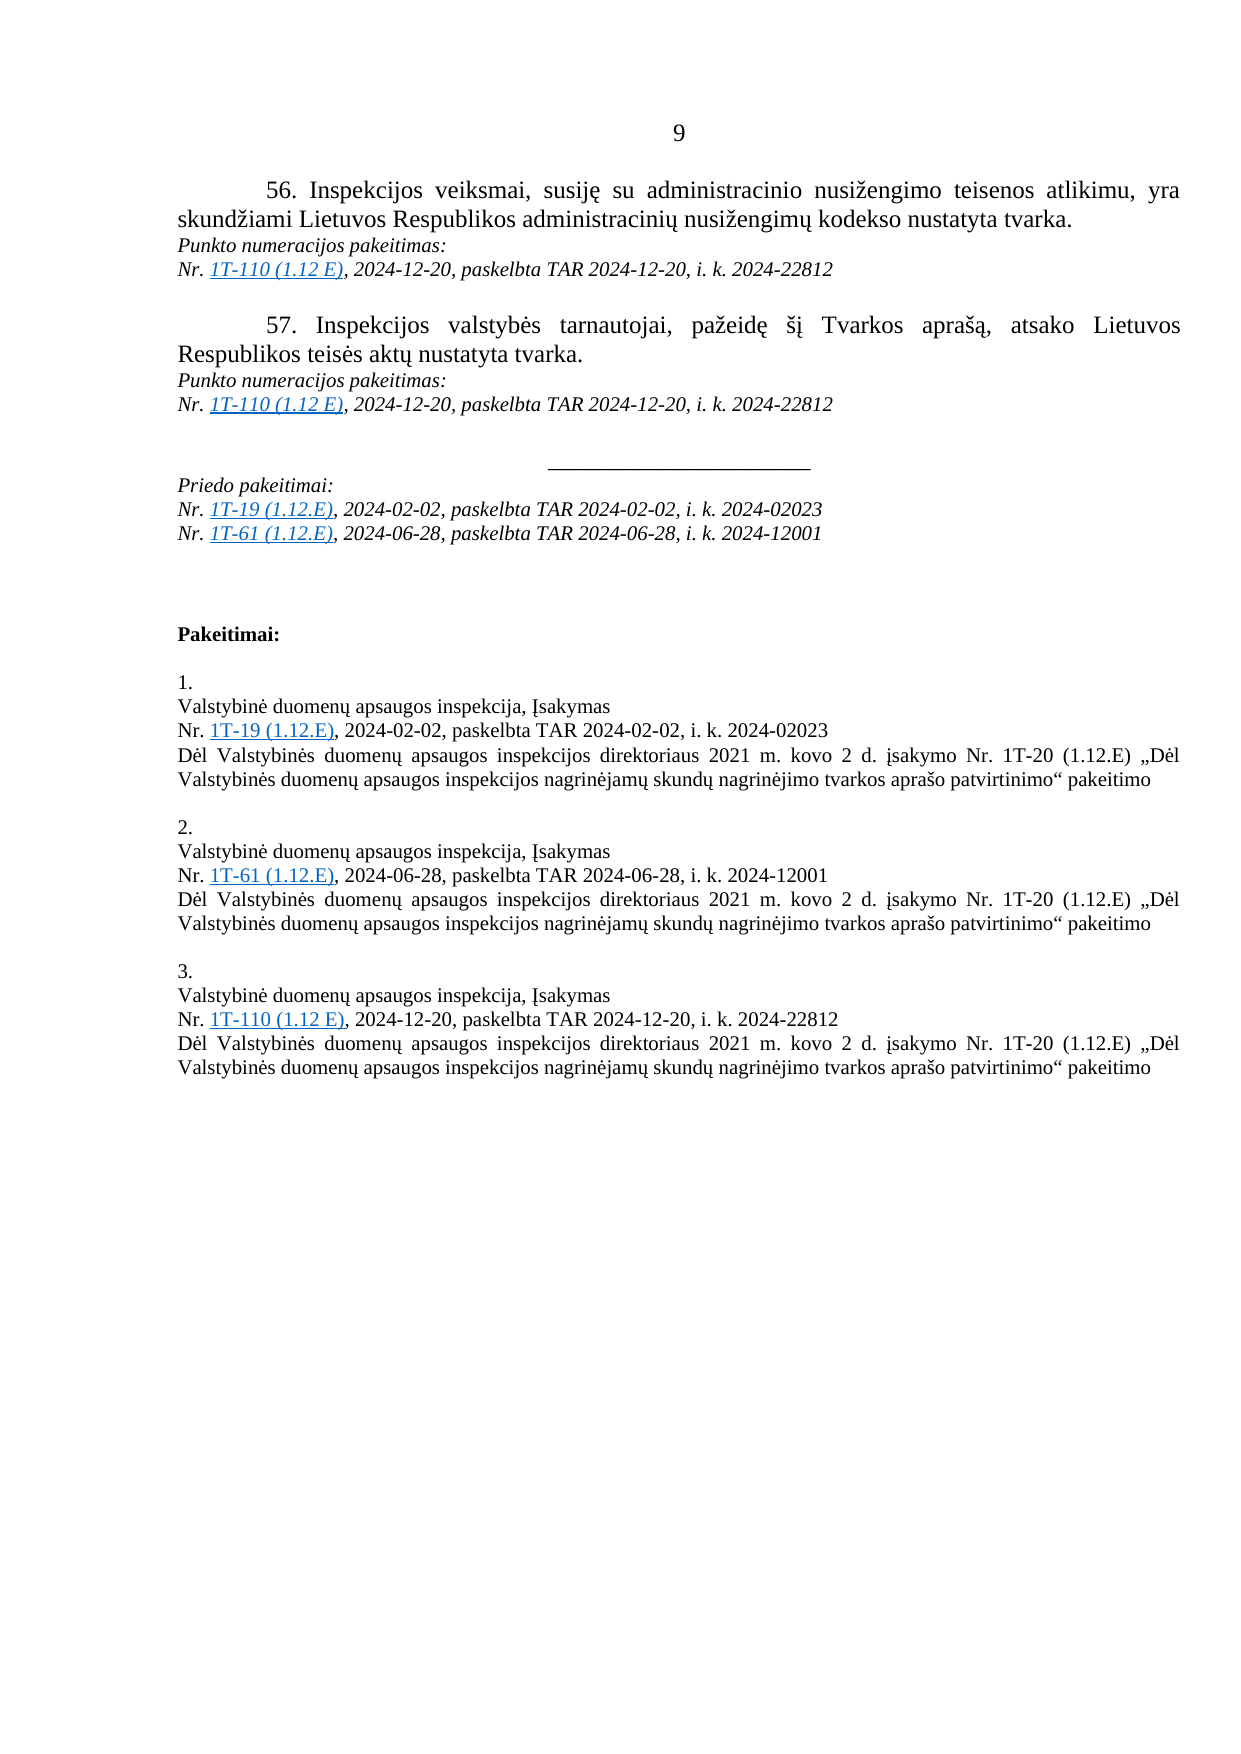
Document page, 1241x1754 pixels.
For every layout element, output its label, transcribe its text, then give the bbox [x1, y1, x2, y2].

text Dėl Valstybinės duomenų apsaugos inspekcijos direktoriaus 2021 m. kovo 2 d. įsakymo Nr. 1T-20 (1.12.E) „Dėl Valstybinės duomenų apsaugos inspekcijos nagrinėjamų skundų nagrinėjimo tvarkos aprašo patvirtinimo“ pakeitimo [177, 742, 1181, 791]
text 1. [177, 670, 1181, 694]
text Nr. 1T-110 (1.12 E), 2024-12-20, paskelbta TAR 2024-12-20, i. k. 2024-22812 [177, 392, 1181, 416]
text Valstybinė duomenų apsaugos inspekcija, Įsakymas [177, 983, 1181, 1007]
text Valstybinė duomenų apsaugos inspekcija, Įsakymas [177, 839, 1181, 863]
text Nr. 1T-61 (1.12.E), 2024-06-28, paskelbta TAR 2024-06-28, i. k. 2024-12001 [177, 521, 1181, 545]
text 2. [177, 815, 1181, 839]
text Nr. 1T-110 (1.12 E), 2024-12-20, paskelbta TAR 2024-12-20, i. k. 2024-22812 [177, 257, 1181, 281]
text Nr. 1T-19 (1.12.E), 2024-02-02, paskelbta TAR 2024-02-02, i. k. 2024-02023 [177, 497, 1181, 521]
text Pakeitimai: [177, 622, 1181, 646]
text Nr. 1T-110 (1.12 E), 2024-12-20, paskelbta TAR 2024-12-20, i. k. 2024-22812 [177, 1007, 1181, 1031]
text Punkto numeracijos pakeitimas: [177, 233, 1181, 257]
text 3. [177, 959, 1181, 983]
text Valstybinė duomenų apsaugos inspekcija, Įsakymas [177, 694, 1181, 718]
text 57. Inspekcijos valstybės tarnautojai, pažeidę šį Tvarkos aprašą, atsako Lietuvos Respublikos teisės aktų nustatyta tvarka. [177, 310, 1181, 367]
text Nr. 1T-19 (1.12.E), 2024-02-02, paskelbta TAR 2024-02-02, i. k. 2024-02023 [177, 718, 1181, 742]
text Dėl Valstybinės duomenų apsaugos inspekcijos direktoriaus 2021 m. kovo 2 d. įsakymo Nr. 1T-20 (1.12.E) „Dėl Valstybinės duomenų apsaugos inspekcijos nagrinėjamų skundų nagrinėjimo tvarkos aprašo patvirtinimo“ pakeitimo [177, 1031, 1181, 1079]
text 56. Inspekcijos veiksmai, susiję su administracinio nusižengimo teisenos atlikimu, yra skundžiami Lietuvos Respublikos administracinių nusižengimų kodekso nustatyta tvarka. [177, 176, 1181, 233]
text Nr. 1T-61 (1.12.E), 2024-06-28, paskelbta TAR 2024-06-28, i. k. 2024-12001 [177, 863, 1181, 887]
text Priedo pakeitimai: [177, 473, 1181, 497]
text Punkto numeracijos pakeitimas: [177, 367, 1181, 392]
text Dėl Valstybinės duomenų apsaugos inspekcijos direktoriaus 2021 m. kovo 2 d. įsakymo Nr. 1T-20 (1.12.E) „Dėl Valstybinės duomenų apsaugos inspekcijos nagrinėjamų skundų nagrinėjimo tvarkos aprašo patvirtinimo“ pakeitimo [177, 887, 1181, 935]
text _____________________ [177, 444, 1181, 473]
